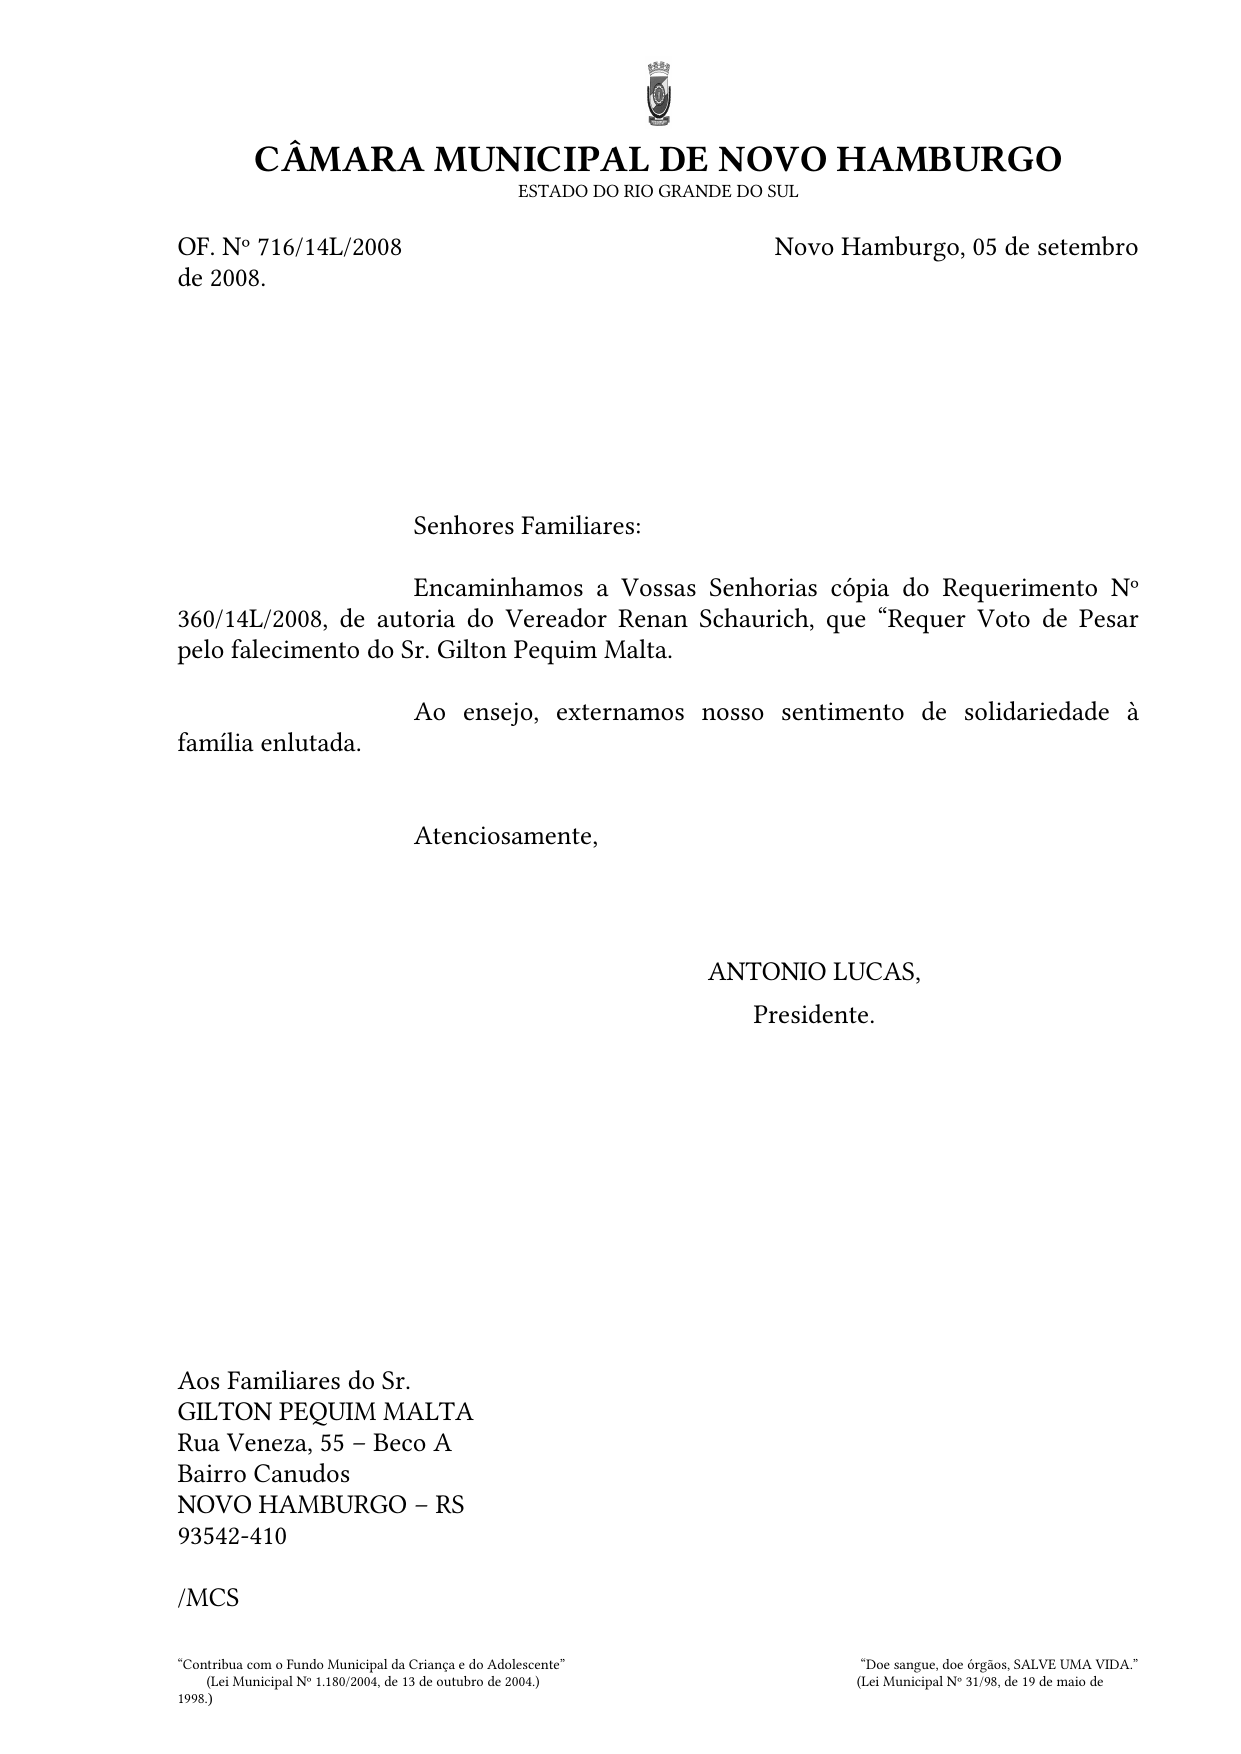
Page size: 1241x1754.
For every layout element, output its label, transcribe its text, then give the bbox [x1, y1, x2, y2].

text Bairro Canudos [177, 1458, 1140, 1489]
text Ao ensejo, externamos nosso sentimento de solidariedade à família enlutada. [177, 696, 1140, 758]
text Atenciosamente, [177, 820, 1140, 851]
text GILTON PEQUIM MALTA [177, 1396, 1140, 1427]
text Presidente. [489, 999, 1140, 1030]
text Aos Familiares do Sr. [177, 1365, 1140, 1396]
text NOVO HAMBURGO – RS [177, 1489, 1140, 1520]
text /MCS [177, 1582, 1140, 1613]
text 93542-410 [177, 1520, 1140, 1551]
text ANTONIO LUCAS, [489, 956, 1140, 987]
text Rua Veneza, 55 – Beco A [177, 1427, 1140, 1458]
text Encaminhamos a Vossas Senhorias cópia do Requerimento Nº 360/14L/2008, de autoria do Vereador Renan Schaurich, que “Requer Voto de Pesar pelo falecimento do Sr. Gilton Pequim Malta. [177, 572, 1140, 665]
text OF. Nº 716/14L/2008 Novo Hamburgo, 05 de setembro de 2008. [177, 231, 1140, 324]
text Senhores Familiares: [177, 510, 1140, 541]
